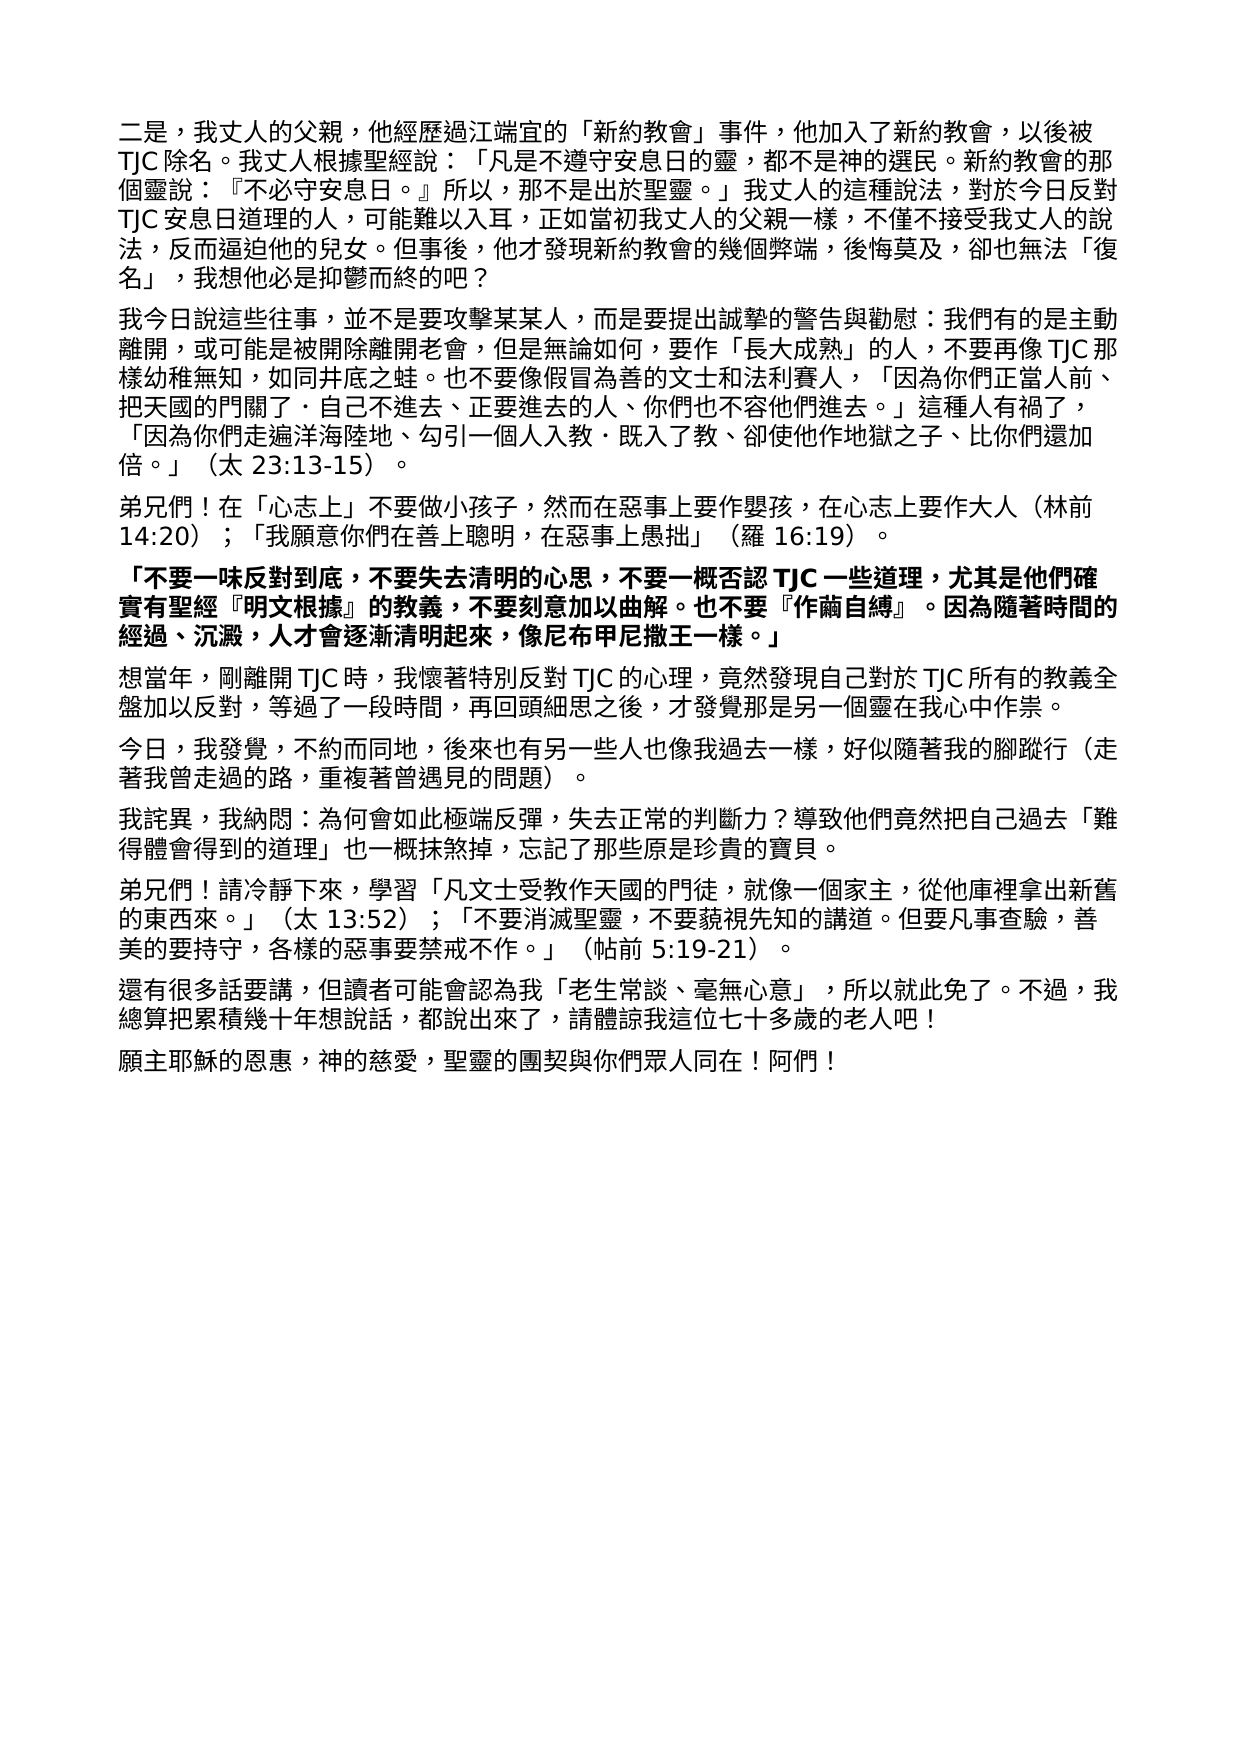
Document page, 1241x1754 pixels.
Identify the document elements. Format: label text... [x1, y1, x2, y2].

text 弟兄們！在「心志上」不要做小孩子，然而在惡事上要作嬰孩，在心志上要作大人（林前 14:20）；「我願意你們在善上聰明，在惡事上愚拙」（羅 16:19）。 [118, 493, 1122, 551]
text 今日，我發覺，不約而同地，後來也有另一些人也像我過去一樣，好似隨著我的腳蹤行（走著我曾走過的路，重複著曾遇見的問題）。 [118, 735, 1122, 793]
text 「不要一味反對到底，不要失去清明的心思，不要一概否認TJC一些道理，尤其是他們確實有聖經『明文根據』的教義，不要刻意加以曲解。也不要『作繭自縛』。因為隨著時間的經過、沉澱，人才會逐漸清明起來，像尼布甲尼撒王一樣。」 [118, 564, 1122, 651]
text 想當年，剛離開TJC時，我懷著特別反對TJC的心理，竟然發現自己對於TJC所有的教義全盤加以反對，等過了一段時間，再回頭細思之後，才發覺那是另一個靈在我心中作祟。 [118, 664, 1122, 722]
text 我今日說這些往事，並不是要攻擊某某人，而是要提出誠摯的警告與勸慰：我們有的是主動離開，或可能是被開除離開老會，但是無論如何，要作「長大成熟」的人，不要再像TJC那樣幼稚無知，如同井底之蛙。也不要像假冒為善的文士和法利賽人，「因為你們正當人前、把天國的門關了．自己不進去、正要進去的人、你們也不容他們進去。」這種人有禍了，「因為你們走遍洋海陸地、勾引一個人入教．既入了教、卻使他作地獄之子、比你們還加倍。」（太 23:13-15）。 [118, 306, 1122, 481]
text 願主耶穌的恩惠，神的慈愛，聖靈的團契與你們眾人同在！阿們！ [118, 1047, 1122, 1076]
text 還有很多話要講，但讀者可能會認為我「老生常談、毫無心意」，所以就此免了。不過，我總算把累積幾十年想說話，都說出來了，請體諒我這位七十多歲的老人吧！ [118, 976, 1122, 1035]
text 我詫異，我納悶：為何會如此極端反彈，失去正常的判斷力？導致他們竟然把自己過去「難得體會得到的道理」也一概抹煞掉，忘記了那些原是珍貴的寶貝。 [118, 806, 1122, 864]
text 二是，我丈人的父親，他經歷過江端宜的「新約教會」事件，他加入了新約教會，以後被TJC除名。我丈人根據聖經說：「凡是不遵守安息日的靈，都不是神的選民。新約教會的那個靈說：『不必守安息日。』所以，那不是出於聖靈。」我丈人的這種說法，對於今日反對TJC安息日道理的人，可能難以入耳，正如當初我丈人的父親一樣，不僅不接受我丈人的說法，反而逼迫他的兒女。但事後，他才發現新約教會的幾個弊端，後悔莫及，卻也無法「復名」，我想他必是抑鬱而終的吧？ [118, 118, 1122, 293]
text 弟兄們！請冷靜下來，學習「凡文士受教作天國的門徒，就像一個家主，從他庫裡拿出新舊的東西來。」（太 13:52）；「不要消滅聖靈，不要藐視先知的講道。但要凡事查驗，善美的要持守，各樣的惡事要禁戒不作。」（帖前 5:19-21）。 [118, 876, 1122, 964]
